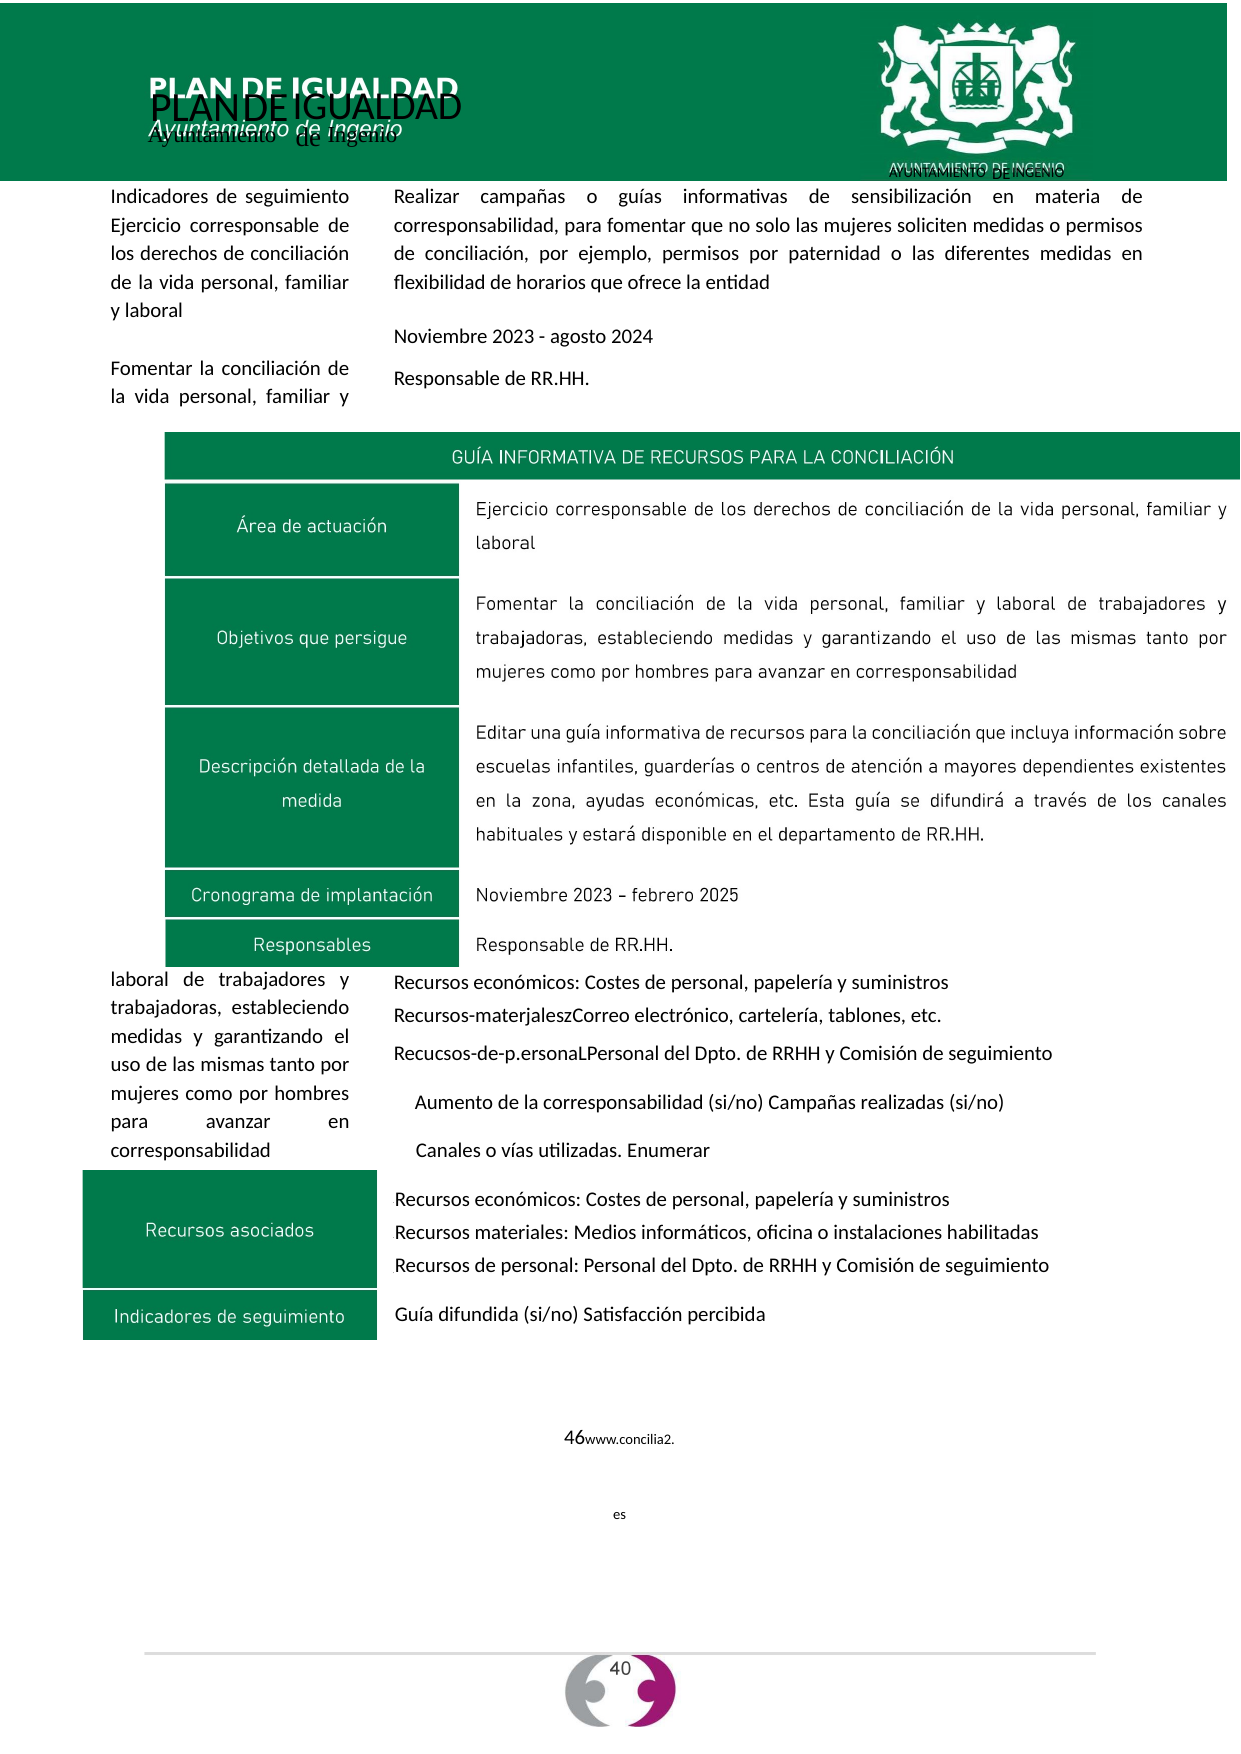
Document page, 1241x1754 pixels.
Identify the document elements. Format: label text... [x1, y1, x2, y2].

text Responsable de RR.HH. [393, 365, 1144, 391]
text Guía difundida (si/no) Satisfacción percibida [394, 1302, 1090, 1327]
text Recursos de personal: Personal del Dpto. de RRHH y Comisión de seguimiento [394, 1252, 1090, 1278]
text Recucsos-de-p.ersonaLPersonal del Dpto. de RRHH y Comisión de seguimiento [393, 1040, 1144, 1066]
text Recursos económicos: Costes de personal, papelería y suministros [393, 967, 1144, 994]
text Fomentar la conciliación de la vida personal, familiar y laboral de trabajadores y trabajadoras, estableciendo medidas y garantizando el uso de las mismas tanto por mujeres como por hombres para avanzar en corresponsabilidad [110, 355, 349, 1162]
text Realizar campañas o guías informativas de sensibilización en materia de corresponsabilidad, para fomentar que no solo las mujeres soliciten medidas o permisos de conciliación, por ejemplo, permisos por paternidad o las diferentes medidas en flexibilidad de horarios que ofrece la entidad [393, 181, 1144, 294]
text Recursos-materjaleszCorreo electrónico, cartelería, tablones, etc. [393, 1002, 1144, 1027]
text Canales o vías utilizadas. Enumerar [416, 1137, 1144, 1162]
text Indicadores de seguimiento Ejercicio corresponsable de los derechos de conciliación de la vida personal, familiar y laboral [110, 181, 349, 323]
text Recursos económicos: Costes de personal, papelería y suministros [394, 1186, 1090, 1211]
text [393, 414, 1144, 432]
text Recursos materiales: Medios informáticos, oficina o instalaciones habilitadas [394, 1219, 1090, 1244]
text Noviembre 2023 - agosto 2024 [393, 324, 1144, 349]
text Aumento de la corresponsabilidad (si/no) Campañas realizadas (si/no) [414, 1089, 1144, 1115]
